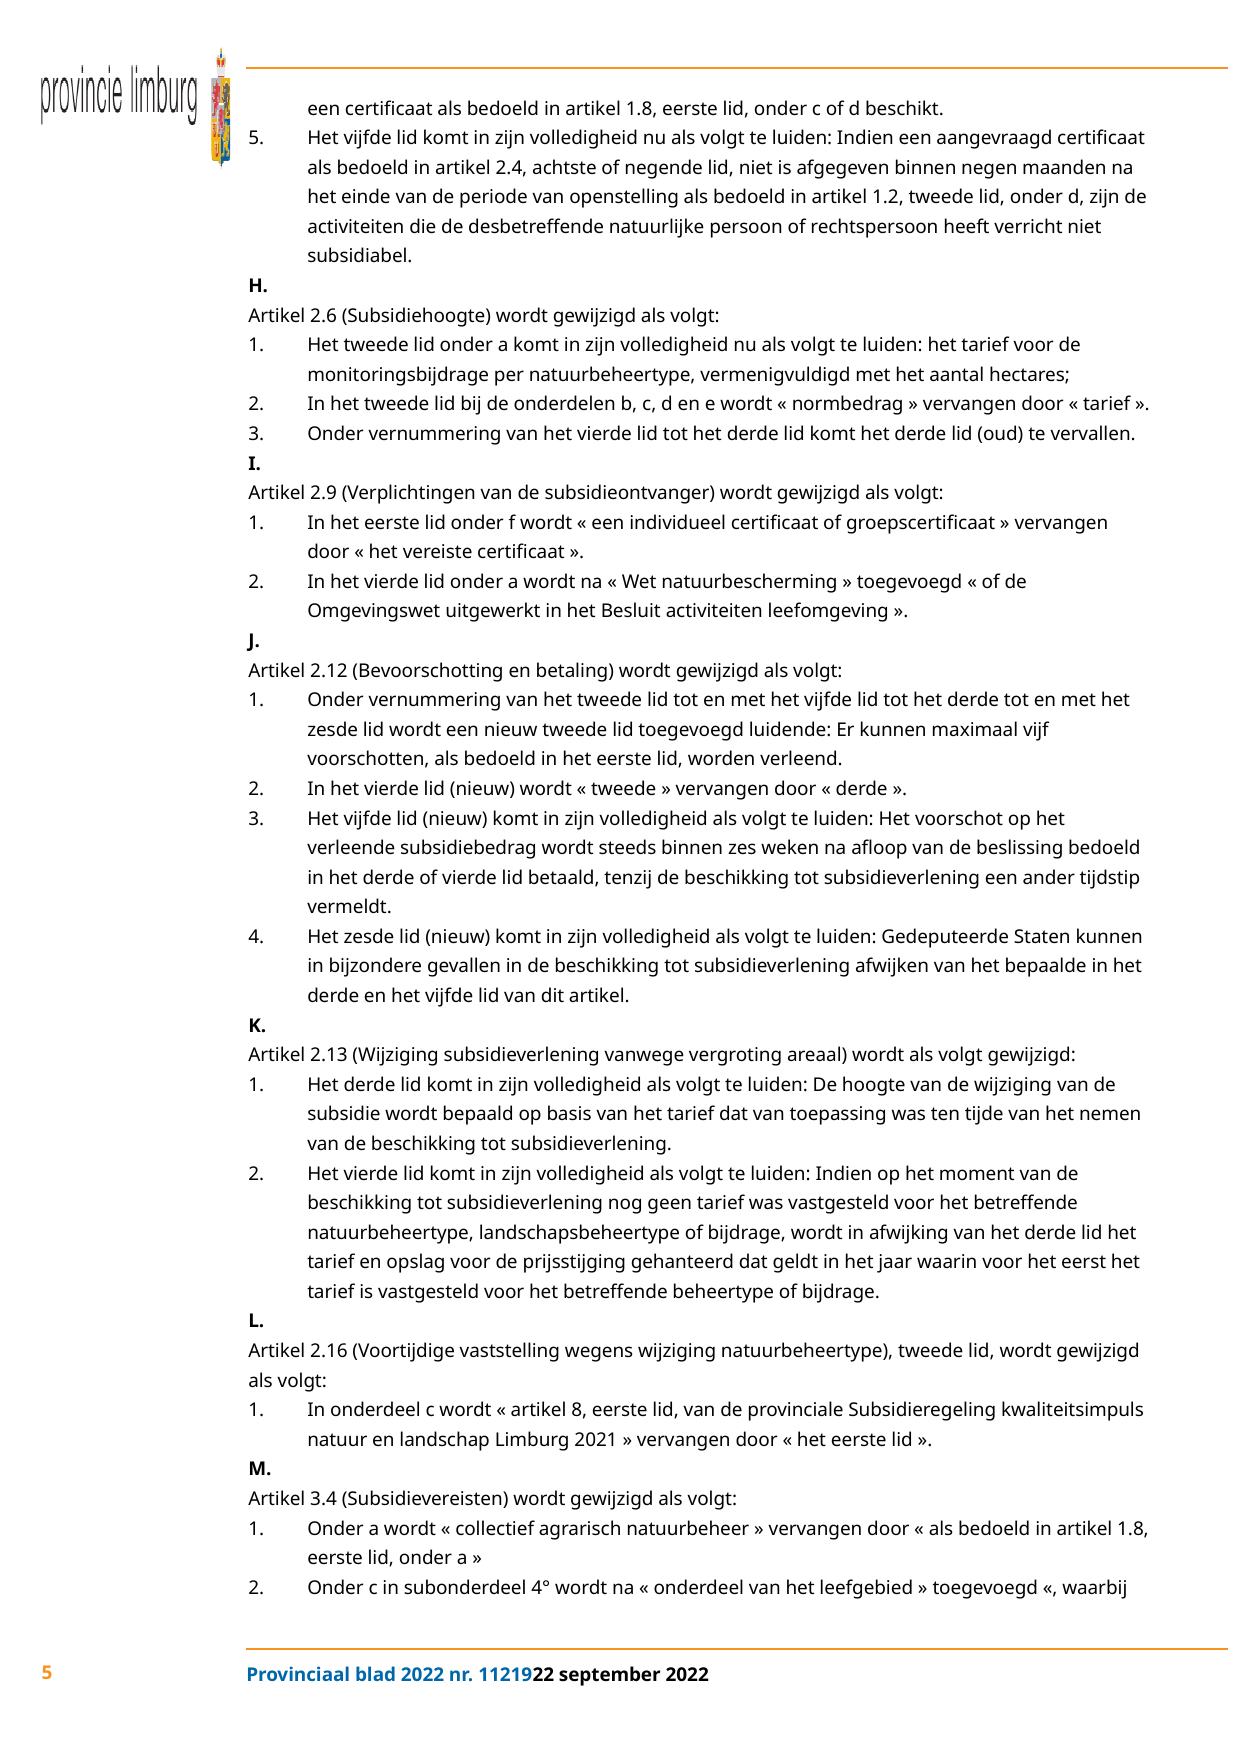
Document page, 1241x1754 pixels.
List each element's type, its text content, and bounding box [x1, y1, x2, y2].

list Onder vernummering van het tweede lid tot en met het vijfde lid tot het derde tot en met het zesde lid wordt een nieuw tweede lid toegevoegd luidende: Er kunnen maximaal vijf voorschotten, als bedoeld in het eerste lid, worden verleend. [248, 686, 1152, 771]
list In het eerste lid onder f wordt « een individueel certificaat of groepscertificaat » vervangen door « het vereiste certificaat ». [248, 509, 1152, 564]
text M. [248, 1456, 1152, 1481]
list In onderdeel c wordt « artikel 8, eerste lid, van de provinciale Subsidieregeling kwaliteitsimpuls natuur en landschap Limburg 2021 » vervangen door « het eerste lid ». [248, 1396, 1152, 1452]
list In het vierde lid (nieuw) wordt « tweede » vervangen door « derde ». [248, 775, 1152, 801]
list Het derde lid komt in zijn volledigheid als volgt te luiden: De hoogte van de wijziging van de subsidie wordt bepaald op basis van het tarief dat van toepassing was ten tijde van het nemen van de beschikking tot subsidieverlening. [248, 1071, 1152, 1156]
text Artikel 2.13 (Wijziging subsidieverlening vanwege vergroting areaal) wordt als volgt gewijzigd: [248, 1041, 1152, 1067]
text J. [248, 627, 1152, 653]
text Artikel 2.6 (Subsidiehoogte) wordt gewijzigd als volgt: [248, 302, 1152, 328]
text Artikel 2.12 (Bevoorschotting en betaling) wordt gewijzigd als volgt: [248, 657, 1152, 683]
list Het zesde lid (nieuw) komt in zijn volledigheid als volgt te luiden: Gedeputeerde Staten kunnen in bijzondere gevallen in de beschikking tot subsidieverlening afwijken van het bepaalde in het derde en het vijfde lid van dit artikel. [248, 923, 1152, 1008]
list Onder c in subonderdeel 4° wordt na « onderdeel van het leefgebied » toegevoegd «, waarbij [248, 1574, 1152, 1600]
text L. [248, 1308, 1152, 1333]
picture [41, 47, 231, 172]
list een certificaat als bedoeld in artikel 1.8, eerste lid, onder c of d beschikt. [248, 95, 1152, 121]
list In het vierde lid onder a wordt na « Wet natuurbescherming » toegevoegd « of de Omgevingswet uitgewerkt in het Besluit activiteiten leefomgeving ». [248, 568, 1152, 623]
list Het vijfde lid (nieuw) komt in zijn volledigheid als volgt te luiden: Het voorschot op het verleende subsidiebedrag wordt steeds binnen zes weken na afloop van de beslissing bedoeld in het derde of vierde lid betaald, tenzij de beschikking tot subsidieverlening een ander tijdstip vermeldt. [248, 805, 1152, 919]
text I. [248, 450, 1152, 476]
list Het tweede lid onder a komt in zijn volledigheid nu als volgt te luiden: het tarief voor de monitoringsbijdrage per natuurbeheertype, vermenigvuldigd met het aantal hectares; [248, 331, 1152, 387]
text H. [248, 272, 1152, 298]
text Artikel 3.4 (Subsidievereisten) wordt gewijzigd als volgt: [248, 1485, 1152, 1511]
list Onder vernummering van het vierde lid tot het derde lid komt het derde lid (oud) te vervallen. [248, 420, 1152, 446]
list Het vijfde lid komt in zijn volledigheid nu als volgt te luiden: Indien een aangevraagd certificaat als bedoeld in artikel 2.4, achtste of negende lid, niet is afgegeven binnen negen maanden na het einde van de periode van openstelling als bedoeld in artikel 1.2, tweede lid, onder d, zijn de activiteiten die de desbetreffende natuurlijke persoon of rechtspersoon heeft verricht niet subsidiabel. [248, 124, 1152, 268]
list In het tweede lid bij de onderdelen b, c, d en e wordt « normbedrag » vervangen door « tarief ». [248, 391, 1152, 416]
text K. [248, 1012, 1152, 1038]
list Het vierde lid komt in zijn volledigheid als volgt te luiden: Indien op het moment van de beschikking tot subsidieverlening nog geen tarief was vastgesteld voor het betreffende natuurbeheertype, landschapsbeheertype of bijdrage, wordt in afwijking van het derde lid het tarief en opslag voor de prijsstijging gehanteerd dat geldt in het jaar waarin voor het eerst het tarief is vastgesteld voor het betreffende beheertype of bijdrage. [248, 1160, 1152, 1304]
text Artikel 2.9 (Verplichtingen van de subsidieontvanger) wordt gewijzigd als volgt: [248, 479, 1152, 505]
list Onder a wordt « collectief agrarisch natuurbeheer » vervangen door « als bedoeld in artikel 1.8, eerste lid, onder a » [248, 1515, 1152, 1570]
text Artikel 2.16 (Voortijdige vaststelling wegens wijziging natuurbeheertype), tweede lid, wordt gewijzigd als volgt: [248, 1337, 1152, 1393]
